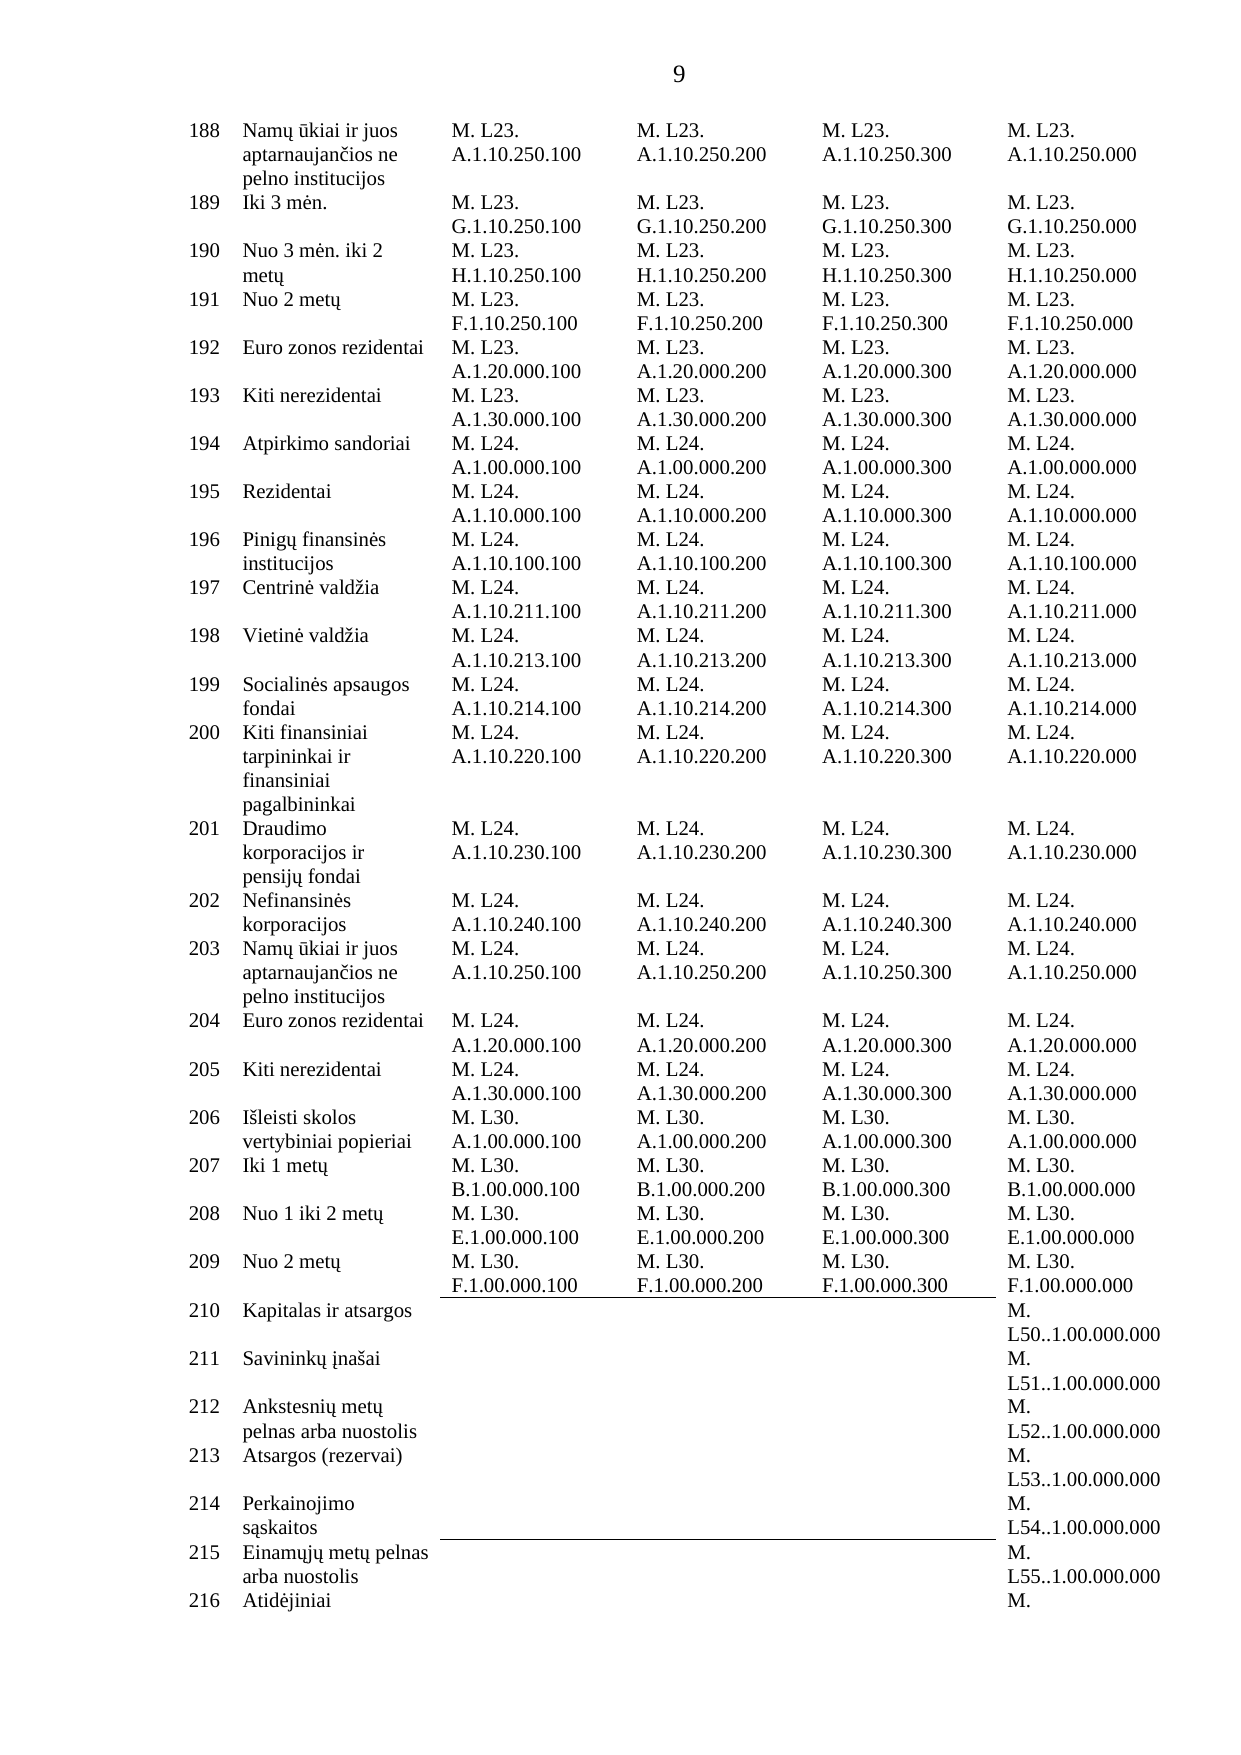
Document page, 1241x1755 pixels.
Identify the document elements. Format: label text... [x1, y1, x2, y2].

table_cell Socialinės apsaugos fondai [231, 672, 440, 720]
table_cell M. L30. A.1.00.000.300 [811, 1105, 996, 1153]
table_cell [811, 1395, 996, 1443]
table_cell 189 [177, 190, 231, 238]
table_cell M. L30. F.1.00.000.300 [811, 1249, 996, 1297]
table_cell M. L24. A.1.10.230.300 [811, 816, 996, 888]
table_cell M. L24. A.1.30.000.200 [625, 1057, 811, 1105]
table_cell M. L24. A.1.10.213.200 [625, 624, 811, 672]
table_cell [440, 1491, 625, 1539]
table_cell [625, 1346, 811, 1394]
table_cell M. L24. A.1.10.220.200 [625, 720, 811, 816]
table_cell Nuo 2 metų [231, 287, 440, 335]
table_cell M. L30. A.1.00.000.200 [625, 1105, 811, 1153]
table_cell M. L23. G.1.10.250.200 [625, 190, 811, 238]
table_cell [440, 1443, 625, 1491]
table_cell M. L30. E.1.00.000.000 [996, 1201, 1181, 1249]
table_cell M. L54..1.00.000.000 [996, 1491, 1181, 1539]
table_cell M. L30. B.1.00.000.300 [811, 1153, 996, 1201]
table_cell M. L24. A.1.10.000.200 [625, 479, 811, 527]
table_cell 214 [177, 1491, 231, 1539]
table_cell M. L50..1.00.000.000 [996, 1297, 1181, 1346]
table_cell M. L24. A.1.10.211.100 [440, 575, 625, 623]
table_cell 205 [177, 1057, 231, 1105]
table_cell Namų ūkiai ir juos aptarnaujančios ne pelno institucijos [231, 118, 440, 190]
table_cell M. L24. A.1.10.213.300 [811, 624, 996, 672]
table_cell M. L24. A.1.10.211.300 [811, 575, 996, 623]
table_cell 208 [177, 1201, 231, 1249]
table_cell M. L23. H.1.10.250.100 [440, 239, 625, 287]
table_cell 206 [177, 1105, 231, 1153]
table_cell M. L24. A.1.10.240.300 [811, 888, 996, 936]
table_cell [440, 1298, 625, 1346]
table_cell M. L24. A.1.10.211.000 [996, 575, 1181, 623]
table_cell [811, 1298, 996, 1346]
table_cell M. L23. A.1.20.000.100 [440, 335, 625, 383]
table_cell [625, 1491, 811, 1539]
table_cell [811, 1346, 996, 1394]
table_cell 191 [177, 287, 231, 335]
table_cell Einamųjų metų pelnas arba nuostolis [231, 1539, 440, 1588]
table_cell M. L24. A.1.10.250.100 [440, 936, 625, 1008]
table_cell M. L24. A.1.10.100.300 [811, 527, 996, 575]
table_cell 216 [177, 1588, 231, 1612]
table_cell M. L23. A.1.10.250.300 [811, 118, 996, 190]
table_cell M. L24. A.1.10.230.000 [996, 816, 1181, 888]
table_cell M. L23. A.1.30.000.300 [811, 383, 996, 431]
table_cell M. L23. F.1.10.250.100 [440, 287, 625, 335]
table_cell [625, 1443, 811, 1491]
table_cell Kapitalas ir atsargos [231, 1297, 440, 1346]
table_cell 188 [177, 118, 231, 190]
table_cell M. L23. H.1.10.250.200 [625, 239, 811, 287]
table_cell M. L23. F.1.10.250.000 [996, 287, 1181, 335]
table_cell [625, 1540, 811, 1588]
table_cell M. L24. A.1.20.000.100 [440, 1009, 625, 1057]
table_cell [811, 1491, 996, 1539]
table_cell M. L24. A.1.10.220.100 [440, 720, 625, 816]
table_cell M. L24. A.1.10.220.000 [996, 720, 1181, 816]
table_cell [440, 1540, 625, 1588]
table_cell M. L24. A.1.10.240.000 [996, 888, 1181, 936]
table_cell M. L30. E.1.00.000.200 [625, 1201, 811, 1249]
table_cell M. L30. E.1.00.000.100 [440, 1201, 625, 1249]
table_cell Kiti nerezidentai [231, 1057, 440, 1105]
table_cell M. L23. A.1.10.250.100 [440, 118, 625, 190]
table_cell M. L24. A.1.10.250.300 [811, 936, 996, 1008]
table_cell [811, 1588, 996, 1612]
table_cell 200 [177, 720, 231, 816]
table_cell M. L24. A.1.10.250.000 [996, 936, 1181, 1008]
table_cell M. L23. A.1.20.000.300 [811, 335, 996, 383]
table_cell [625, 1588, 811, 1612]
table_cell Euro zonos rezidentai [231, 1009, 440, 1057]
table_cell M. L24. A.1.10.211.200 [625, 575, 811, 623]
table_cell Atidėjiniai [231, 1588, 440, 1612]
table_cell Namų ūkiai ir juos aptarnaujančios ne pelno institucijos [231, 936, 440, 1008]
table_cell M. L24. A.1.10.000.100 [440, 479, 625, 527]
table_cell 215 [177, 1539, 231, 1588]
table_cell M. L23. F.1.10.250.200 [625, 287, 811, 335]
table_cell M. L23. A.1.20.000.200 [625, 335, 811, 383]
table_cell [625, 1298, 811, 1346]
table_cell M. L24. A.1.00.000.000 [996, 431, 1181, 479]
table_cell Išleisti skolos vertybiniai popieriai [231, 1105, 440, 1153]
table_cell M. L30. A.1.00.000.100 [440, 1105, 625, 1153]
table_cell M. L30. B.1.00.000.000 [996, 1153, 1181, 1201]
table_cell M. L23. A.1.10.250.000 [996, 118, 1181, 190]
table_cell M. L24. A.1.10.100.100 [440, 527, 625, 575]
table_cell 204 [177, 1009, 231, 1057]
table_cell M. L24. A.1.10.214.200 [625, 672, 811, 720]
table_cell 213 [177, 1443, 231, 1491]
table_cell M. L23. G.1.10.250.100 [440, 190, 625, 238]
table_cell [440, 1395, 625, 1443]
table_cell M. L30. E.1.00.000.300 [811, 1201, 996, 1249]
table_cell Ankstesnių metų pelnas arba nuostolis [231, 1395, 440, 1443]
table_cell M. L23. G.1.10.250.000 [996, 190, 1181, 238]
table_cell M. L30. B.1.00.000.100 [440, 1153, 625, 1201]
table_cell Iki 3 mėn. [231, 190, 440, 238]
table_cell M. L24. A.1.10.230.100 [440, 816, 625, 888]
table_cell 207 [177, 1153, 231, 1201]
table_cell M. L24. A.1.10.220.300 [811, 720, 996, 816]
table_cell M. L55..1.00.000.000 [996, 1539, 1181, 1588]
table_cell M. L24. A.1.00.000.300 [811, 431, 996, 479]
table_cell M. L24. A.1.10.100.000 [996, 527, 1181, 575]
table_cell 190 [177, 239, 231, 287]
table_cell M. L51..1.00.000.000 [996, 1346, 1181, 1394]
table_cell 201 [177, 816, 231, 888]
table_cell Iki 1 metų [231, 1153, 440, 1201]
table_cell M. L53..1.00.000.000 [996, 1443, 1181, 1491]
table_cell [440, 1346, 625, 1394]
table_cell Centrinė valdžia [231, 575, 440, 623]
table_cell 193 [177, 383, 231, 431]
table_cell M. L24. A.1.10.214.300 [811, 672, 996, 720]
table_cell 197 [177, 575, 231, 623]
table_cell M. L23. A.1.20.000.000 [996, 335, 1181, 383]
table_cell M. L23. A.1.10.250.200 [625, 118, 811, 190]
table_cell Nefinansinės korporacijos [231, 888, 440, 936]
table_cell [811, 1540, 996, 1588]
table_cell M. L23. H.1.10.250.000 [996, 239, 1181, 287]
table_cell [811, 1443, 996, 1491]
table_cell M. L23. A.1.30.000.100 [440, 383, 625, 431]
table_cell 198 [177, 624, 231, 672]
table_cell M. L24. A.1.10.214.000 [996, 672, 1181, 720]
table_cell 192 [177, 335, 231, 383]
table_cell Draudimo korporacijos ir pensijų fondai [231, 816, 440, 888]
table_cell 194 [177, 431, 231, 479]
table_cell Atsargos (rezervai) [231, 1443, 440, 1491]
table_cell M. L30. B.1.00.000.200 [625, 1153, 811, 1201]
table_cell 196 [177, 527, 231, 575]
table_cell Kiti finansiniai tarpininkai ir finansiniai pagalbininkai [231, 720, 440, 816]
table_cell M. L24. A.1.20.000.200 [625, 1009, 811, 1057]
table_cell M. L24. A.1.10.214.100 [440, 672, 625, 720]
table_cell M. L23. F.1.10.250.300 [811, 287, 996, 335]
table_cell M. L30. A.1.00.000.000 [996, 1105, 1181, 1153]
table_cell M. [996, 1588, 1181, 1612]
table_cell M. L23. A.1.30.000.000 [996, 383, 1181, 431]
table_cell Nuo 1 iki 2 metų [231, 1201, 440, 1249]
table_cell M. L30. F.1.00.000.100 [440, 1249, 625, 1297]
table_cell 212 [177, 1395, 231, 1443]
table_cell M. L24. A.1.30.000.000 [996, 1057, 1181, 1105]
table_cell [625, 1395, 811, 1443]
table_cell M. L30. F.1.00.000.000 [996, 1249, 1181, 1297]
table_cell M. L24. A.1.00.000.200 [625, 431, 811, 479]
table_cell M. L24. A.1.20.000.000 [996, 1009, 1181, 1057]
table_cell Euro zonos rezidentai [231, 335, 440, 383]
table_cell Savininkų įnašai [231, 1346, 440, 1394]
table_cell M. L24. A.1.10.240.200 [625, 888, 811, 936]
table_cell Kiti nerezidentai [231, 383, 440, 431]
table_cell M. L23. G.1.10.250.300 [811, 190, 996, 238]
table_cell M. L24. A.1.20.000.300 [811, 1009, 996, 1057]
table_cell M. L24. A.1.10.100.200 [625, 527, 811, 575]
table_cell 202 [177, 888, 231, 936]
table_cell Atpirkimo sandoriai [231, 431, 440, 479]
table_cell M. L24. A.1.10.000.300 [811, 479, 996, 527]
table_cell 199 [177, 672, 231, 720]
table_cell 203 [177, 936, 231, 1008]
table_cell Nuo 3 mėn. iki 2 metų [231, 239, 440, 287]
table_cell M. L23. A.1.30.000.200 [625, 383, 811, 431]
table_cell M. L30. F.1.00.000.200 [625, 1249, 811, 1297]
table_cell M. L24. A.1.10.000.000 [996, 479, 1181, 527]
table_cell M. L24. A.1.10.240.100 [440, 888, 625, 936]
table_cell M. L24. A.1.30.000.300 [811, 1057, 996, 1105]
table_cell Vietinė valdžia [231, 624, 440, 672]
table_cell [440, 1588, 625, 1612]
table_cell 210 [177, 1297, 231, 1346]
table_cell Perkainojimo sąskaitos [231, 1491, 440, 1539]
table_cell M. L52..1.00.000.000 [996, 1395, 1181, 1443]
table_cell M. L24. A.1.10.230.200 [625, 816, 811, 888]
table_cell Pinigų finansinės institucijos [231, 527, 440, 575]
table_cell Rezidentai [231, 479, 440, 527]
table_cell 211 [177, 1346, 231, 1394]
table_cell Nuo 2 metų [231, 1249, 440, 1297]
table_cell M. L24. A.1.10.250.200 [625, 936, 811, 1008]
table_cell M. L24. A.1.00.000.100 [440, 431, 625, 479]
table_cell M. L24. A.1.10.213.100 [440, 624, 625, 672]
table_cell M. L24. A.1.30.000.100 [440, 1057, 625, 1105]
table_cell M. L23. H.1.10.250.300 [811, 239, 996, 287]
table_cell M. L24. A.1.10.213.000 [996, 624, 1181, 672]
table_cell 209 [177, 1249, 231, 1297]
table_cell 195 [177, 479, 231, 527]
